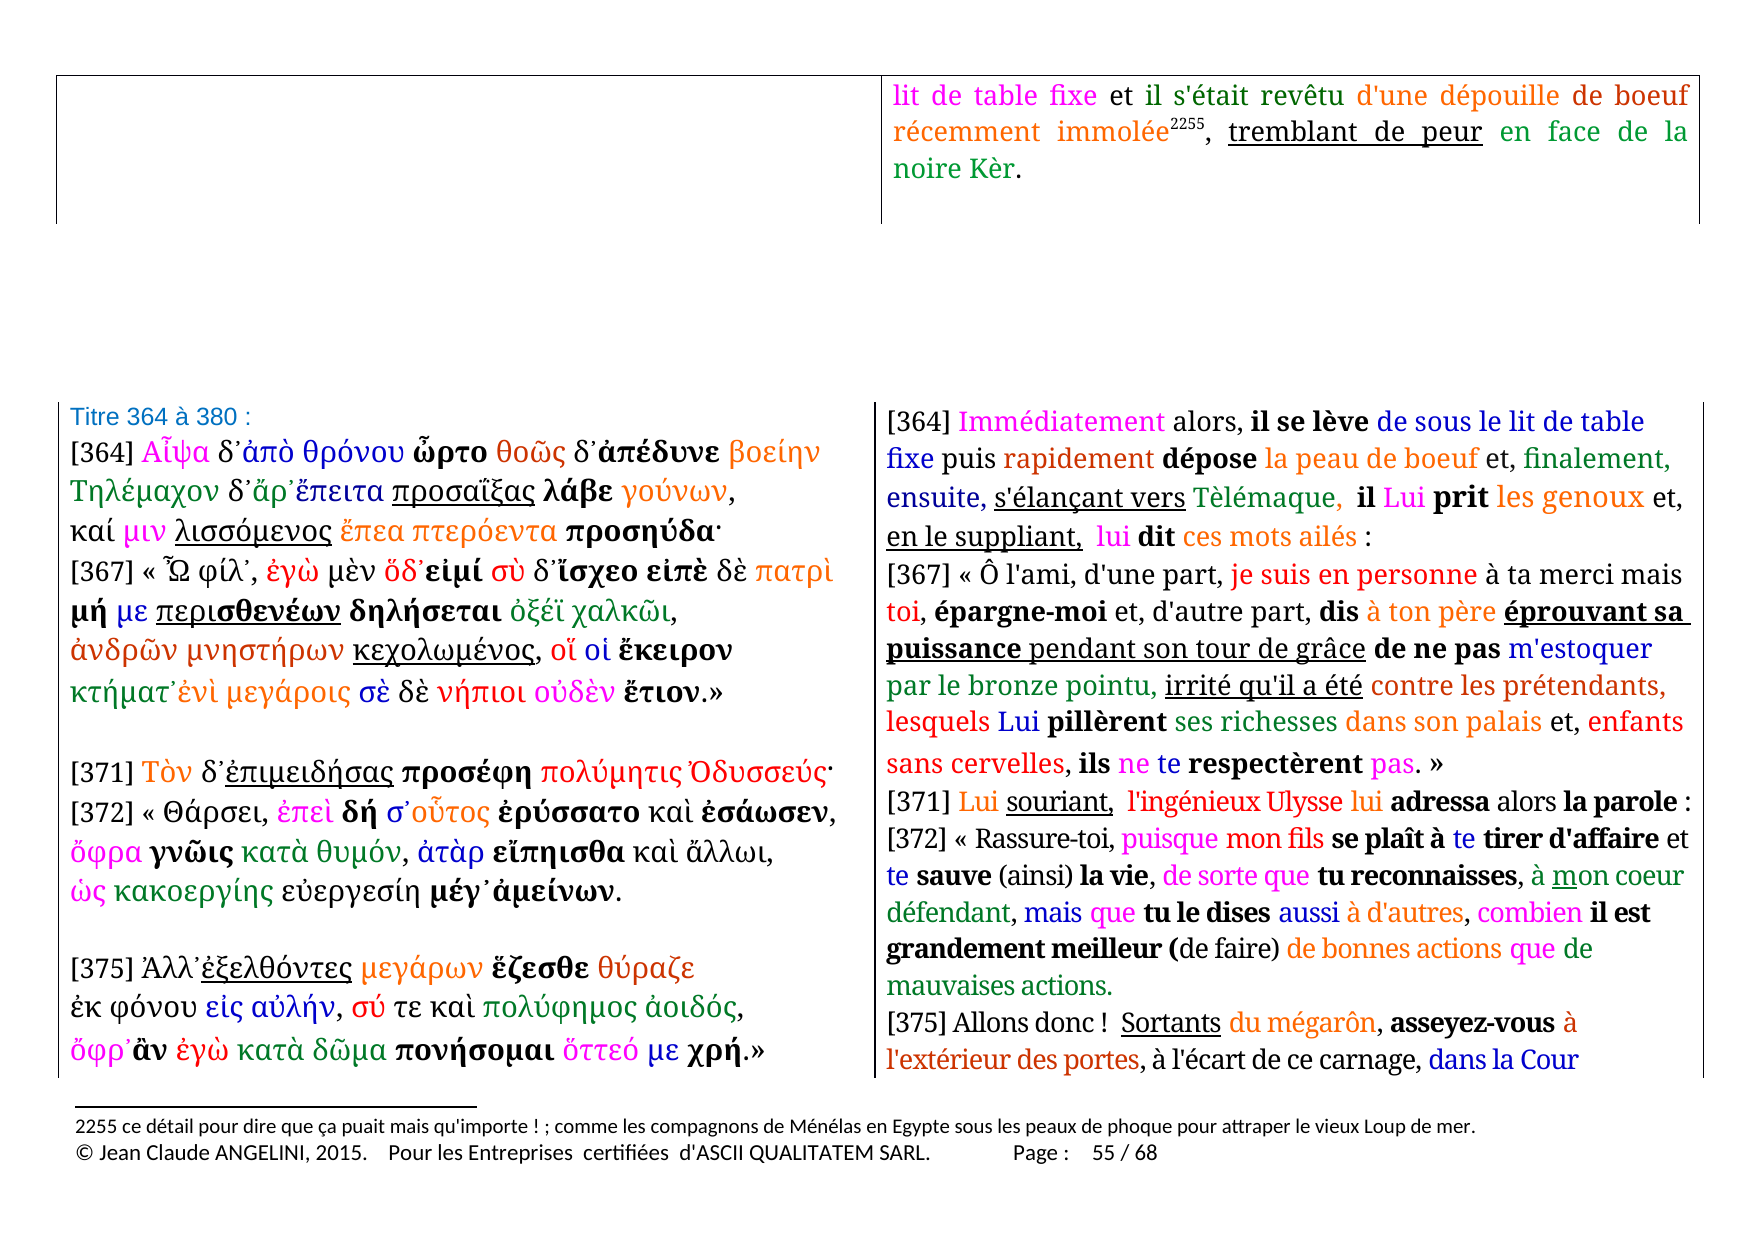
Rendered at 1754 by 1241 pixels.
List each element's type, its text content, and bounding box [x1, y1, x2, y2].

table_header lit de table fixe et il s'était revêtu d'une dépouille de boeuf récemment immolée, tremblant de peur en face de la noire Kèr. [882, 76, 1699, 223]
table_header [57, 76, 881, 223]
table_header Titre 364 à 380 : [364] Αἶψα δ᾽ἀπὸ θρόνου ὦρτο θοῶς δ᾽ἀπέδυνε βοείην Τηλέμαχον δ᾽ἄρ᾽ἔπειτα προσαΐξας λάβε γούνων, καί μιν λισσόμενος ἔπεα πτερόεντα προσηύδα· [367] « Ὦ φίλ᾽, ἐγὼ μὲν ὅδ᾽εἰμί σὺ δ᾽ἴσχεο εἰπὲ δὲ πατρὶ μή με περισθενέων δηλήσεται ὀξέϊ χαλκῶι, ἀνδρῶν μνηστήρων κεχολωμένος, οἵ οἱ ἔκειρον κτήματ᾽ἐνὶ μεγάροις σὲ δὲ νήπιοι οὐδὲν ἔτιον.» [371] Τὸν δ᾽ἐπιμειδήσας προσέφη πολύμητις Ὀδυσσεύς· [372] « Θάρσει, ἐπεὶ δή σ᾽οὗτος ἐρύσσατο καὶ ἐσάωσεν, ὄφρα γνῶις κατὰ θυμόν, ἀτὰρ εἴπηισθα καὶ ἄλλωι, ὡς κακοεργίης εὐεργεσίη μέγ᾽ἀμείνων. [375] Ἀλλ᾽ἐξελθόντες μεγάρων ἕζεσθε θύραζε ἐκ φόνου εἰς αὐλήν, σύ τε καὶ πολύφημος ἀοιδός, ὄφρ᾽ἂν ἐγὼ κατὰ δῶμα πονήσομαι ὅττεό με χρή.» [59, 402, 874, 1077]
table_header [364] Immédiatement alors, il se lève de sous le lit de table fixe puis rapidement dépose la peau de boeuf et, finalement, ensuite, s'élançant vers Tèlémaque, il Lui prit les genoux et, en le suppliant, lui dit ces mots ailés : [367] « Ô l'ami, d'une part, je suis en personne à ta merci mais toi, épargne-moi et, d'autre part, dis à ton père éprouvant sa puissance pendant son tour de grâce de ne pas m'estoquer par le bronze pointu, irrité qu'il a été contre les prétendants, lesquels Lui pillèrent ses richesses dans son palais et, enfants sans cervelles, ils ne te respectèrent pas. » [371] Lui souriant, l'ingénieux Ulysse lui adressa alors la parole : [372] « Rassure-toi, puisque mon fils se plaît à te tirer d'affaire et te sauve (ainsi) la vie, de sorte que tu reconnaisses, à mon coeur défendant, mais que tu le dises aussi à d'autres, combien il est grandement meilleur (de faire) de bonnes actions que de mauvaises actions. [375] Allons donc ! Sortants du mégarôn, asseyez-vous à l'extérieur des portes, à l'écart de ce carnage, dans la Cour [876, 402, 1703, 1077]
